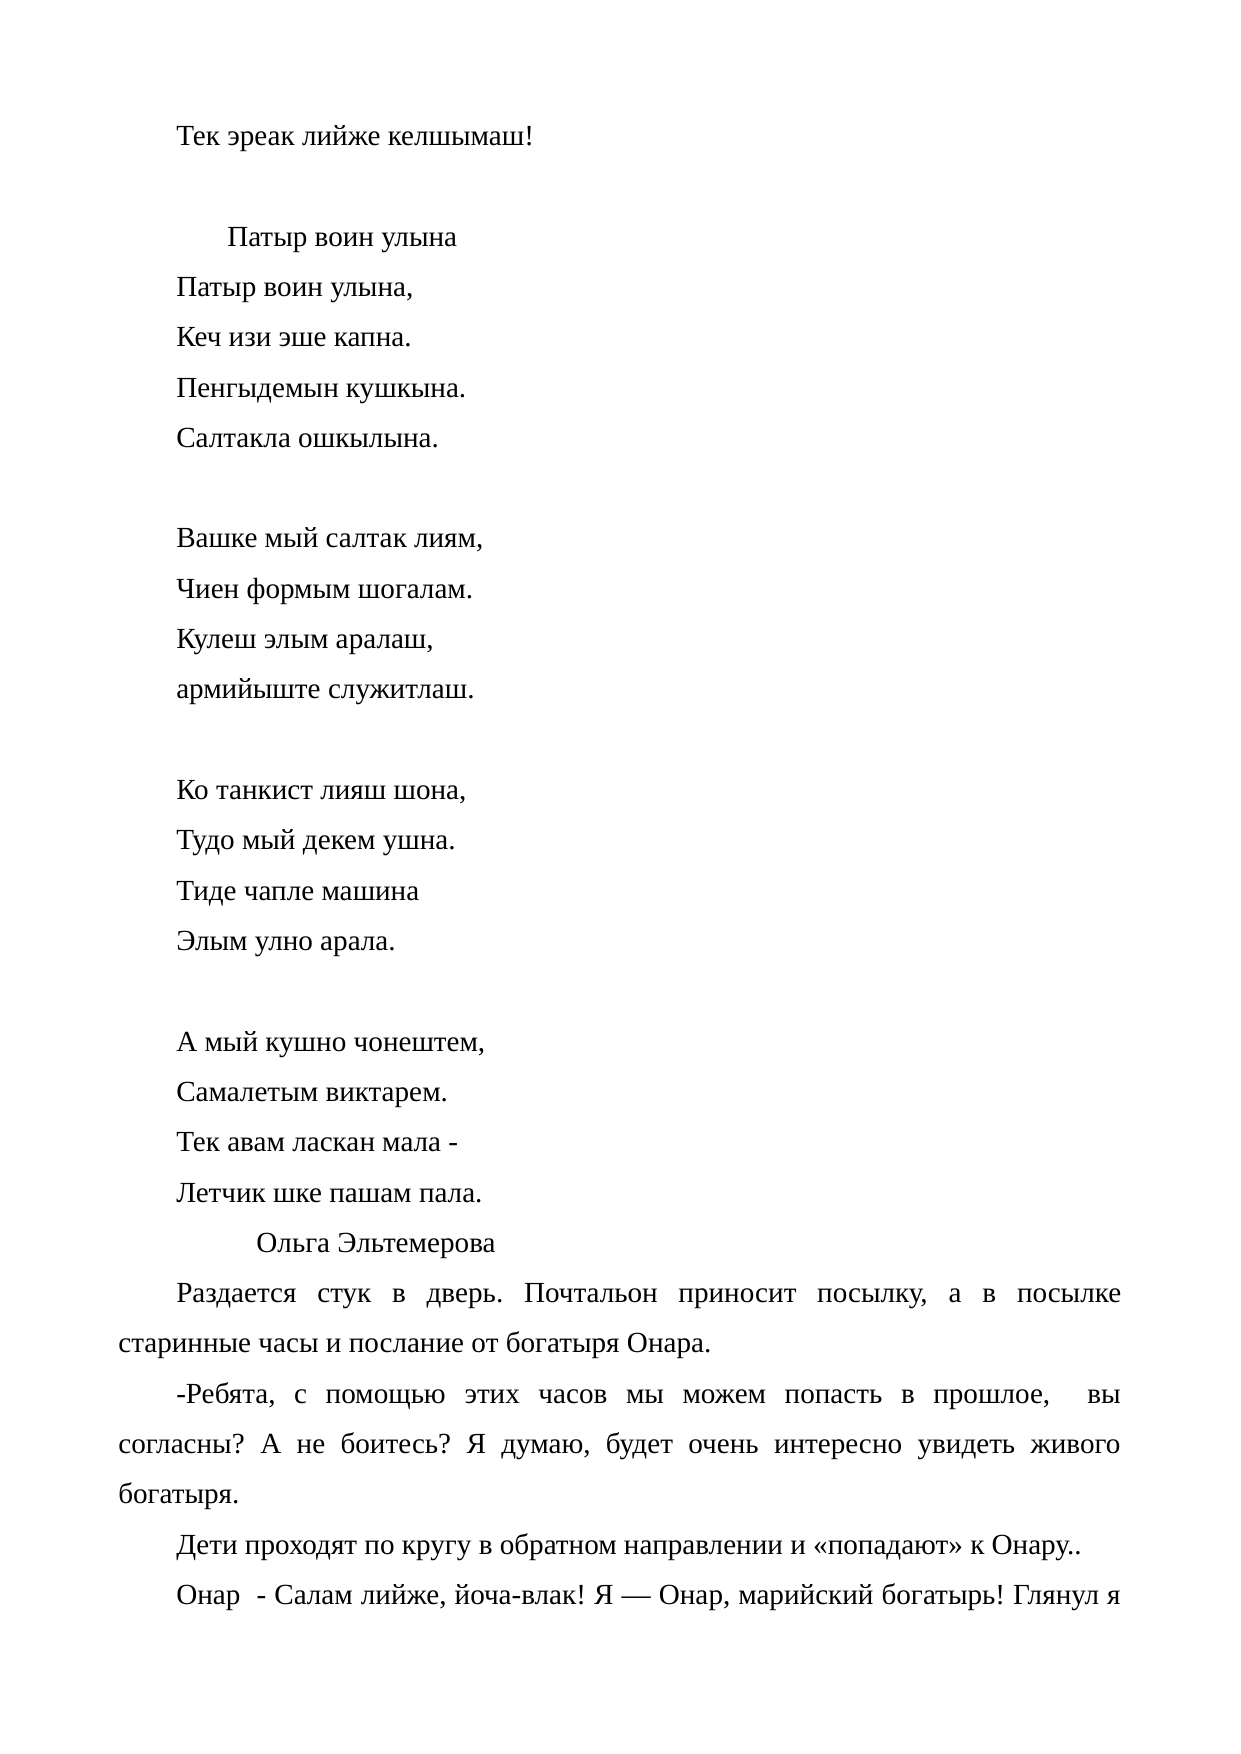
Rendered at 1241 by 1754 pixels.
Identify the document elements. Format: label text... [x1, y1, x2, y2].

text Самалетым виктарем. [118, 1074, 1122, 1108]
text Тек авам ласкан мала - [118, 1124, 1122, 1158]
text Вашке мый салтак лиям, [118, 521, 1122, 554]
text Тудо мый декем ушна. [118, 822, 1122, 856]
text Пенгыдемын кушкына. [118, 370, 1122, 403]
text Патыр воин улына, [118, 269, 1122, 303]
text Тиде чапле машина [118, 873, 1122, 906]
text Тек эреак лийже келшымаш! [118, 118, 1122, 152]
text Ко танкист лияш шона, [118, 772, 1122, 806]
text Кулеш элым аралаш, [118, 621, 1122, 655]
text Салтакла ошкылына. [118, 420, 1122, 453]
text Кеч изи эше капна. [118, 319, 1122, 353]
text Патыр воин улына [118, 219, 1122, 252]
text Ольга Эльтемерова [118, 1225, 1122, 1258]
text Дети проходят по кругу в обратном направлении и «попадают» к Онару.. [118, 1527, 1122, 1560]
text -Ребята, с помощью этих часов мы можем попасть в прошлое, вы согласны? А не боитесь? Я думаю, будет очень интересно увидеть живого богатыря. [118, 1376, 1122, 1510]
text Летчик шке пашам пала. [118, 1175, 1122, 1208]
text Чиен формым шогалам. [118, 571, 1122, 604]
text армийыште служитлаш. [118, 672, 1122, 705]
text А мый кушно чонештем, [118, 1024, 1122, 1057]
text Элым улно арала. [118, 923, 1122, 957]
text Онар - Салам лийже, йоча-влак! Я — Онар, марийский богатырь! Глянул я [118, 1577, 1122, 1611]
text Раздается стук в дверь. Почтальон приносит посылку, а в посылке старинные часы и послание от богатыря Онара. [118, 1275, 1122, 1359]
